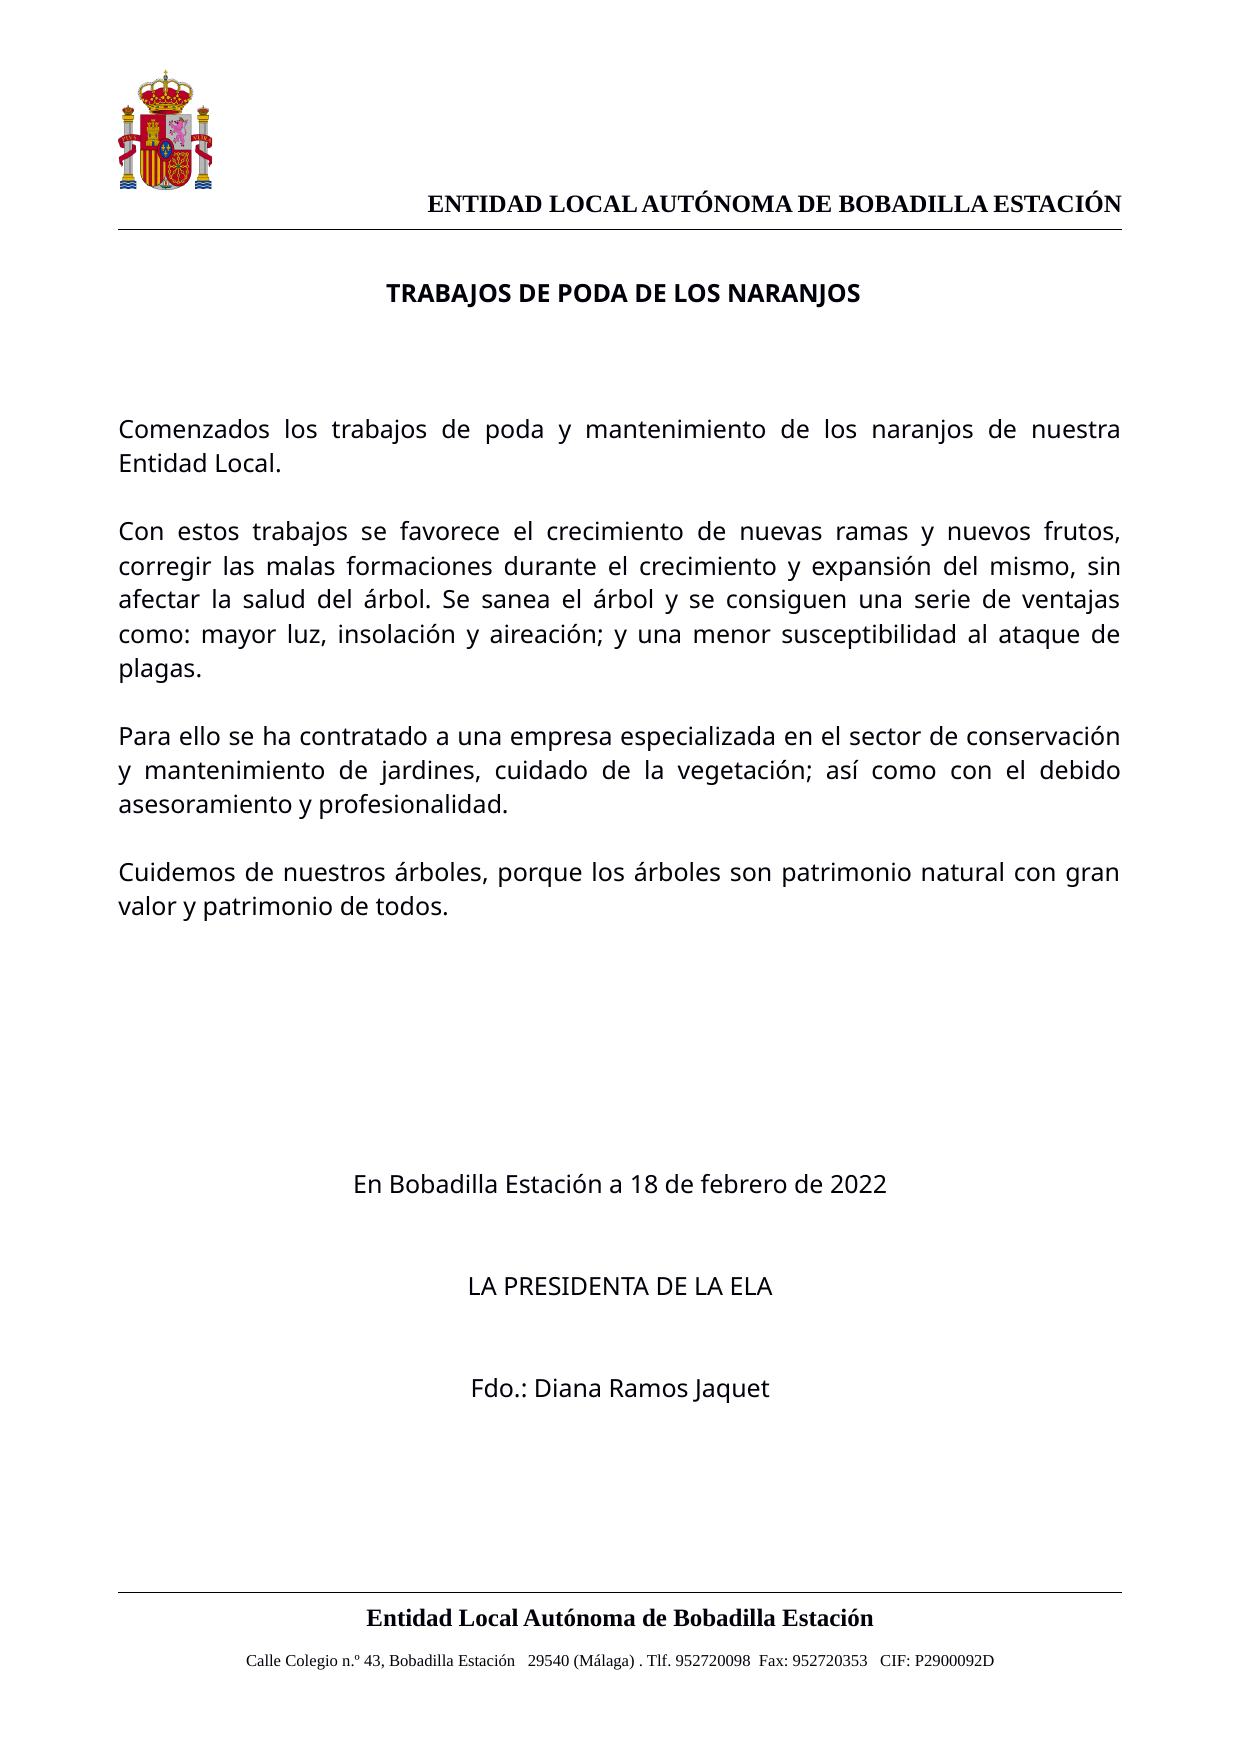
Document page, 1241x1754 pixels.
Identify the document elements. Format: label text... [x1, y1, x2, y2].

text Para ello se ha contratado a una empresa especializada en el sector de conservación y mantenimiento de jardines, cuidado de la vegetación; así como con el debido asesoramiento y profesionalidad. [118, 718, 1122, 821]
text En Bobadilla Estación a 18 de febrero de 2022 [118, 1167, 1122, 1201]
text LA PRESIDENTA DE LA ELA [118, 1269, 1122, 1303]
text Comenzados los trabajos de poda y mantenimiento de los naranjos de nuestra Entidad Local. [118, 412, 1122, 480]
text Cuidemos de nuestros árboles, porque los árboles son patrimonio natural con gran valor y patrimonio de todos. [118, 855, 1122, 923]
text Fdo.: Diana Ramos Jaquet [118, 1371, 1122, 1405]
text TRABAJOS DE PODA DE LOS NARANJOS [118, 276, 1122, 310]
text Con estos trabajos se favorece el crecimiento de nuevas ramas y nuevos frutos, corregir las malas formaciones durante el crecimiento y expansión del mismo, sin afectar la salud del árbol. Se sanea el árbol y se consiguen una serie de ventajas como: mayor luz, insolación y aireación; y una menor susceptibilidad al ataque de plagas. [118, 514, 1122, 684]
